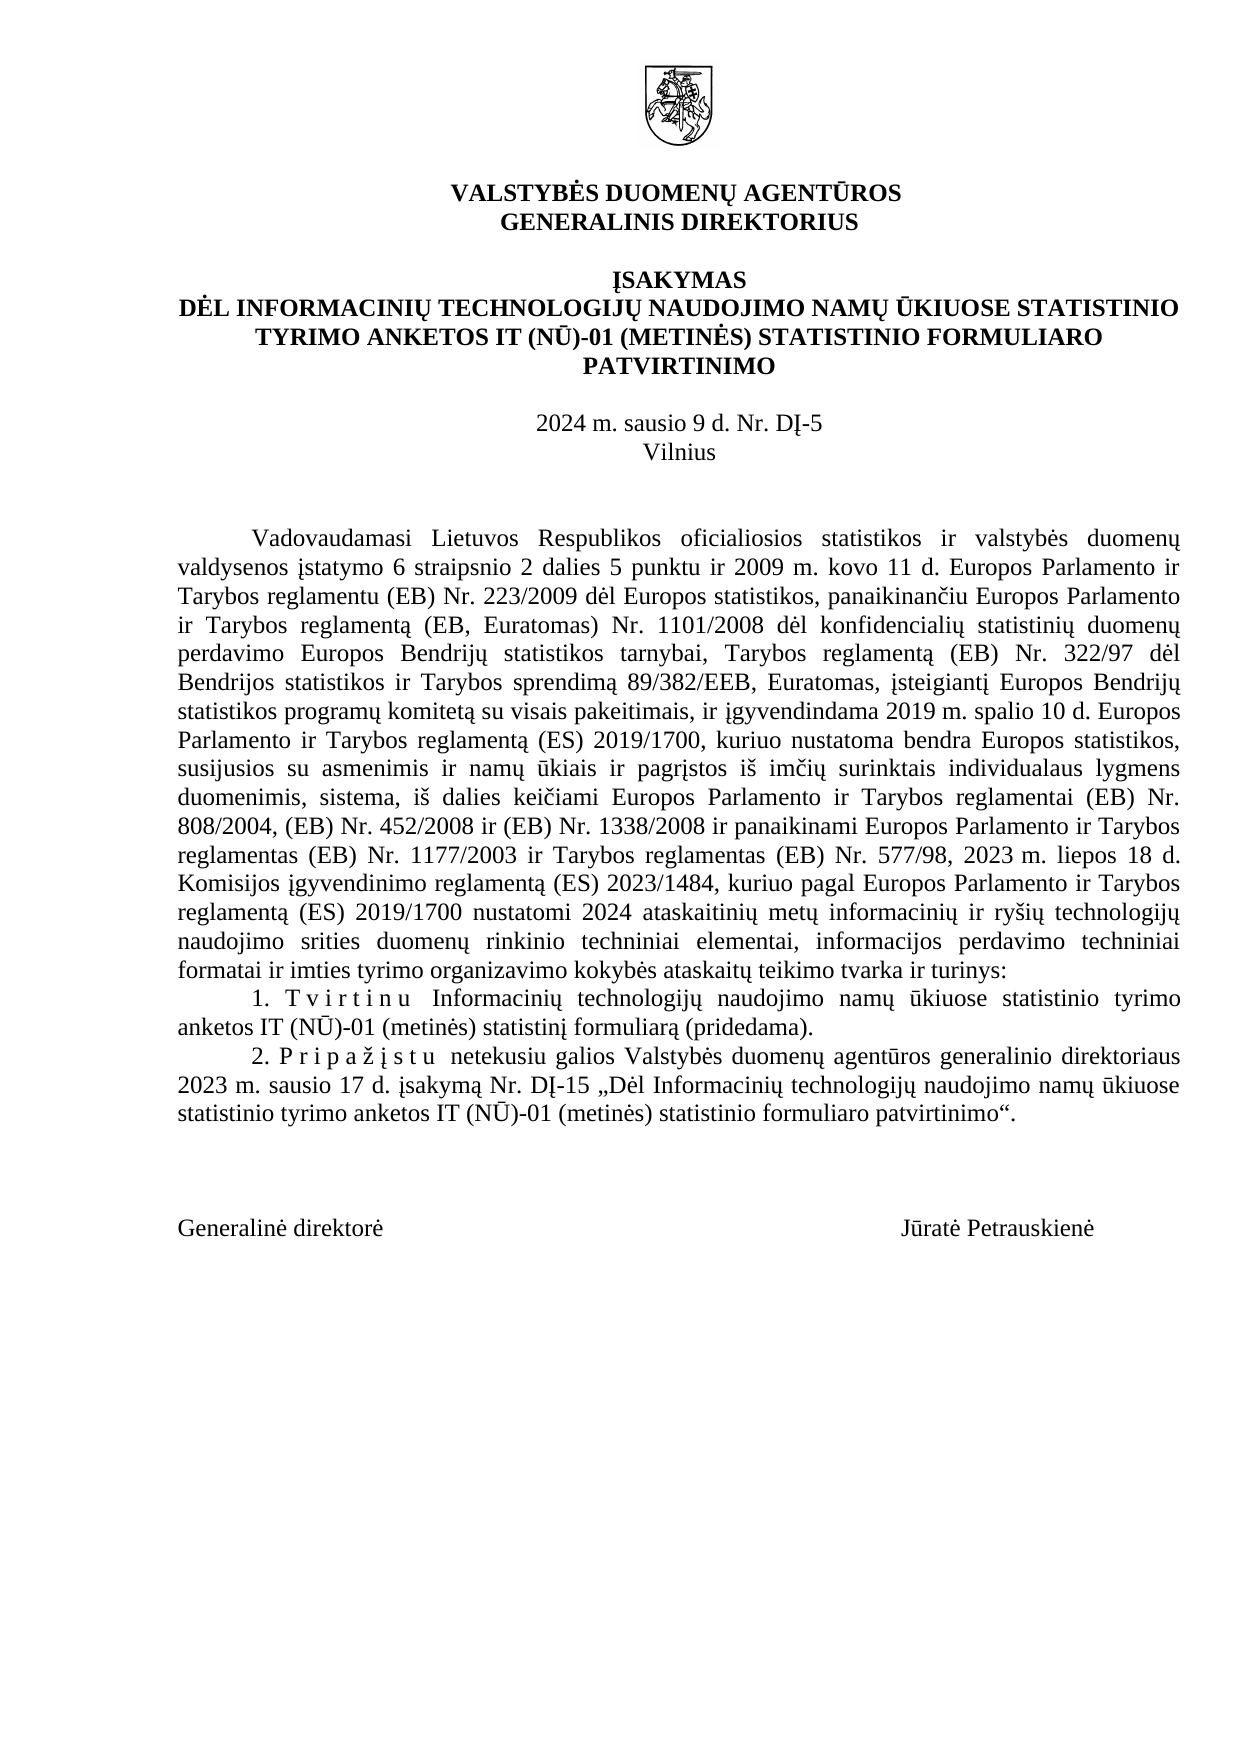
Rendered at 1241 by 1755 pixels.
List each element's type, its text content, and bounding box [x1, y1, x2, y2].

text Generalinė direktorė Jūratė Petrauskienė [177, 1213, 1181, 1242]
text Vilnius [177, 437, 1181, 466]
text Vadovaudamasi Lietuvos Respublikos oficialiosios statistikos ir valstybės duomenų valdysenos įstatymo 6 straipsnio 2 dalies 5 punktu ir 2009 m. kovo 11 d. Europos Parlamento ir Tarybos reglamentu (EB) Nr. 223/2009 dėl Europos statistikos, panaikinančiu Europos Parlamento ir Tarybos reglamentą (EB, Euratomas) Nr. 1101/2008 dėl konfidencialių statistinių duomenų perdavimo Europos Bendrijų statistikos tarnybai, Tarybos reglamentą (EB) Nr. 322/97 dėl Bendrijos statistikos ir Tarybos sprendimą 89/382/EEB, Euratomas, įsteigiantį Europos Bendrijų statistikos programų komitetą su visais pakeitimais, ir įgyvendindama 2019 m. spalio 10 d. Europos Parlamento ir Tarybos reglamentą (ES) 2019/1700, kuriuo nustatoma bendra Europos statistikos, susijusios su asmenimis ir namų ūkiais ir pagrįstos iš imčių surinktais individualaus lygmens duomenimis, sistema, iš dalies keičiami Europos Parlamento ir Tarybos reglamentai (EB) Nr. 808/2004, (EB) Nr. 452/2008 ir (EB) Nr. 1338/2008 ir panaikinami Europos Parlamento ir Tarybos reglamentas (EB) Nr. 1177/2003 ir Tarybos reglamentas (EB) Nr. 577/98, 2023 m. liepos 18 d. Komisijos įgyvendinimo reglamentą (ES) 2023/1484, kuriuo pagal Europos Parlamento ir Tarybos reglamentą (ES) 2019/1700 nustatomi 2024 ataskaitinių metų informacinių ir ryšių technologijų naudojimo srities duomenų rinkinio techniniai elementai, informacijos perdavimo techniniai formatai ir imties tyrimo organizavimo kokybės ataskaitų teikimo tvarka ir turinys: [177, 523, 1181, 983]
text VALSTYBĖS DUOMENŲ AGENTŪROS [177, 178, 1181, 207]
text GENERALINIS DIREKTORIUS [177, 207, 1181, 236]
text ĮSAKYMAS [177, 265, 1181, 293]
text 2024 m. sausio 9 d. Nr. DĮ-5 [177, 408, 1181, 437]
text 1. Tvirtinu Informacinių technologijų naudojimo namų ūkiuose statistinio tyrimo anketos IT (NŪ)-01 (metinės) statistinį formuliarą (pridedama). [177, 983, 1181, 1041]
text DĖL INFORMACINIŲ TECHNOLOGIJŲ NAUDOJIMO NAMŲ ŪKIUOSE STATISTINIO TYRIMO ANKETOS IT (NŪ)-01 (METINĖS) STATISTINIO FORMULIARO PATVIRTINIMO [177, 293, 1181, 380]
text 2. Pripažįstu netekusiu galios Valstybės duomenų agentūros generalinio direktoriaus 2023 m. sausio 17 d. įsakymą Nr. DĮ-15 „Dėl Informacinių technologijų naudojimo namų ūkiuose statistinio tyrimo anketos IT (NŪ)-01 (metinės) statistinio formuliaro patvirtinimo“. [177, 1041, 1181, 1127]
